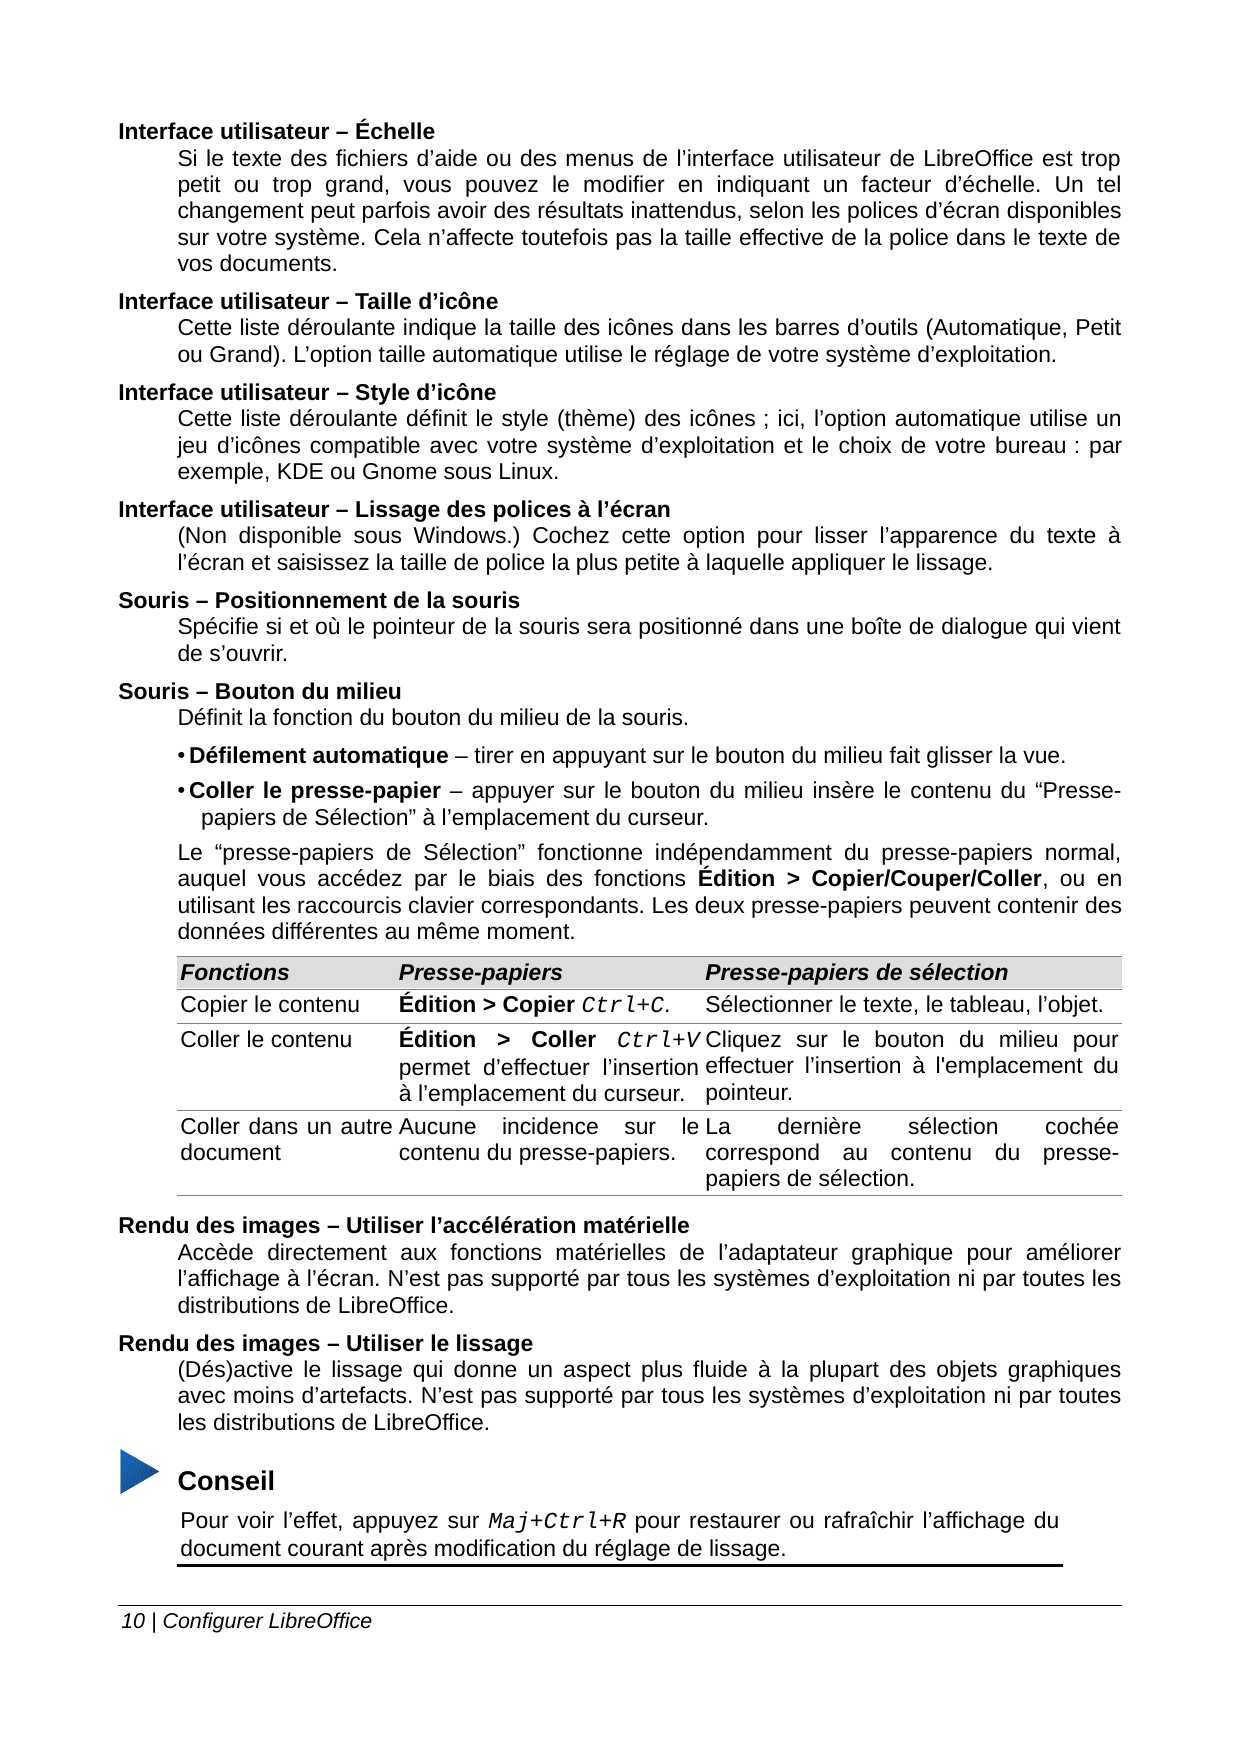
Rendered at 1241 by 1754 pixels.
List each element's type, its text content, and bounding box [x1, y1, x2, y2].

text Définit la fonction du bouton du milieu de la souris. [177, 704, 1122, 730]
list Le “presse-papiers de Sélection” fonctionne indépendamment du presse-papiers normal, auquel vous accédez par le biais des fonctions Édition > Copier/Couper/Coller, ou en utilisant les raccourcis clavier correspondants. Les deux presse-papiers peuvent contenir des données différentes au même moment. [177, 839, 1122, 944]
list Défilement automatique – tirer en appuyant sur le bouton du milieu fait glisser la vue. [177, 742, 1122, 768]
table_header Fonctions [177, 957, 396, 988]
text Rendu des images – Utiliser l’accélération matérielle [118, 1212, 1122, 1239]
table_cell Copier le contenu [177, 990, 396, 1023]
table_header Presse-papiers [396, 957, 702, 988]
table_cell Sélectionner le texte, le tableau, l’objet. [702, 990, 1122, 1023]
table_cell Édition > Coller Ctrl+V permet d’effectuer l’insertion à l’emplacement du curseur. [396, 1024, 702, 1110]
text Pour voir l’effet, appuyez sur Maj+Ctrl+R pour restaurer ou rafraîchir l’affichage du document courant après modification du réglage de lissage. [177, 1504, 1063, 1564]
text (Dés)active le lissage qui donne un aspect plus fluide à la plupart des objets graphiques avec moins d’artefacts. N’est pas supporté par tous les systèmes d’exploitation ni par toutes les distributions de LibreOffice. [177, 1356, 1122, 1435]
text Interface utilisateur – Style d’icône [118, 379, 1122, 405]
table_header Presse-papiers de sélection [702, 957, 1122, 988]
text (Non disponible sous Windows.) Cochez cette option pour lisser l’apparence du texte à l’écran et saisissez la taille de police la plus petite à laquelle appliquer le lissage. [177, 522, 1122, 575]
text Interface utilisateur – Taille d’icône [118, 288, 1122, 314]
list Coller le presse-papier – appuyer sur le bouton du milieu insère le contenu du “Presse-papiers de Sélection” à l’emplacement du curseur. [177, 777, 1122, 830]
text Si le texte des fichiers d’aide ou des menus de l’interface utilisateur de LibreOffice est trop petit ou trop grand, vous pouvez le modifier en indiquant un facteur d’échelle. Un tel changement peut parfois avoir des résultats inattendus, selon les polices d’écran disponibles sur votre système. Cela n’affecte toutefois pas la taille effective de la police dans le texte de vos documents. [177, 144, 1122, 276]
table_cell Aucune incidence sur le contenu du presse-papiers. [396, 1111, 702, 1195]
table_cell Cliquez sur le bouton du milieu pour effectuer l’insertion à l'emplacement du pointeur. [702, 1024, 1122, 1110]
table_cell La dernière sélection cochée correspond au contenu du presse-papiers de sélection. [702, 1111, 1122, 1195]
text Cette liste déroulante indique la taille des icônes dans les barres d’outils (Automatique, Petit ou Grand). L’option taille automatique utilise le réglage de votre système d’exploitation. [177, 314, 1122, 367]
text Spécifie si et où le pointeur de la souris sera positionné dans une boîte de dialogue qui vient de s’ouvrir. [177, 613, 1122, 666]
text Interface utilisateur – Lissage des polices à l’écran [118, 496, 1122, 522]
text Cette liste déroulante définit le style (thème) des icônes ; ici, l’option automatique utilise un jeu d’icônes compatible avec votre système d’exploitation et le choix de votre bureau : par exemple, KDE ou Gnome sous Linux. [177, 405, 1122, 484]
text Rendu des images – Utiliser le lissage [118, 1330, 1122, 1356]
text Interface utilisateur – Échelle [118, 118, 1122, 144]
table_cell Coller dans un autre document [177, 1111, 396, 1195]
text Souris – Bouton du milieu [118, 678, 1122, 704]
text Accède directement aux fonctions matérielles de l’adaptateur graphique pour améliorer l’affichage à l’écran. N’est pas supporté par tous les systèmes d’exploitation ni par toutes les distributions de LibreOffice. [177, 1239, 1122, 1318]
subtitle Conseil [118, 1447, 1122, 1496]
table_cell Coller le contenu [177, 1024, 396, 1110]
text Souris – Positionnement de la souris [118, 587, 1122, 613]
table_cell Édition > Copier Ctrl+C. [396, 990, 702, 1023]
